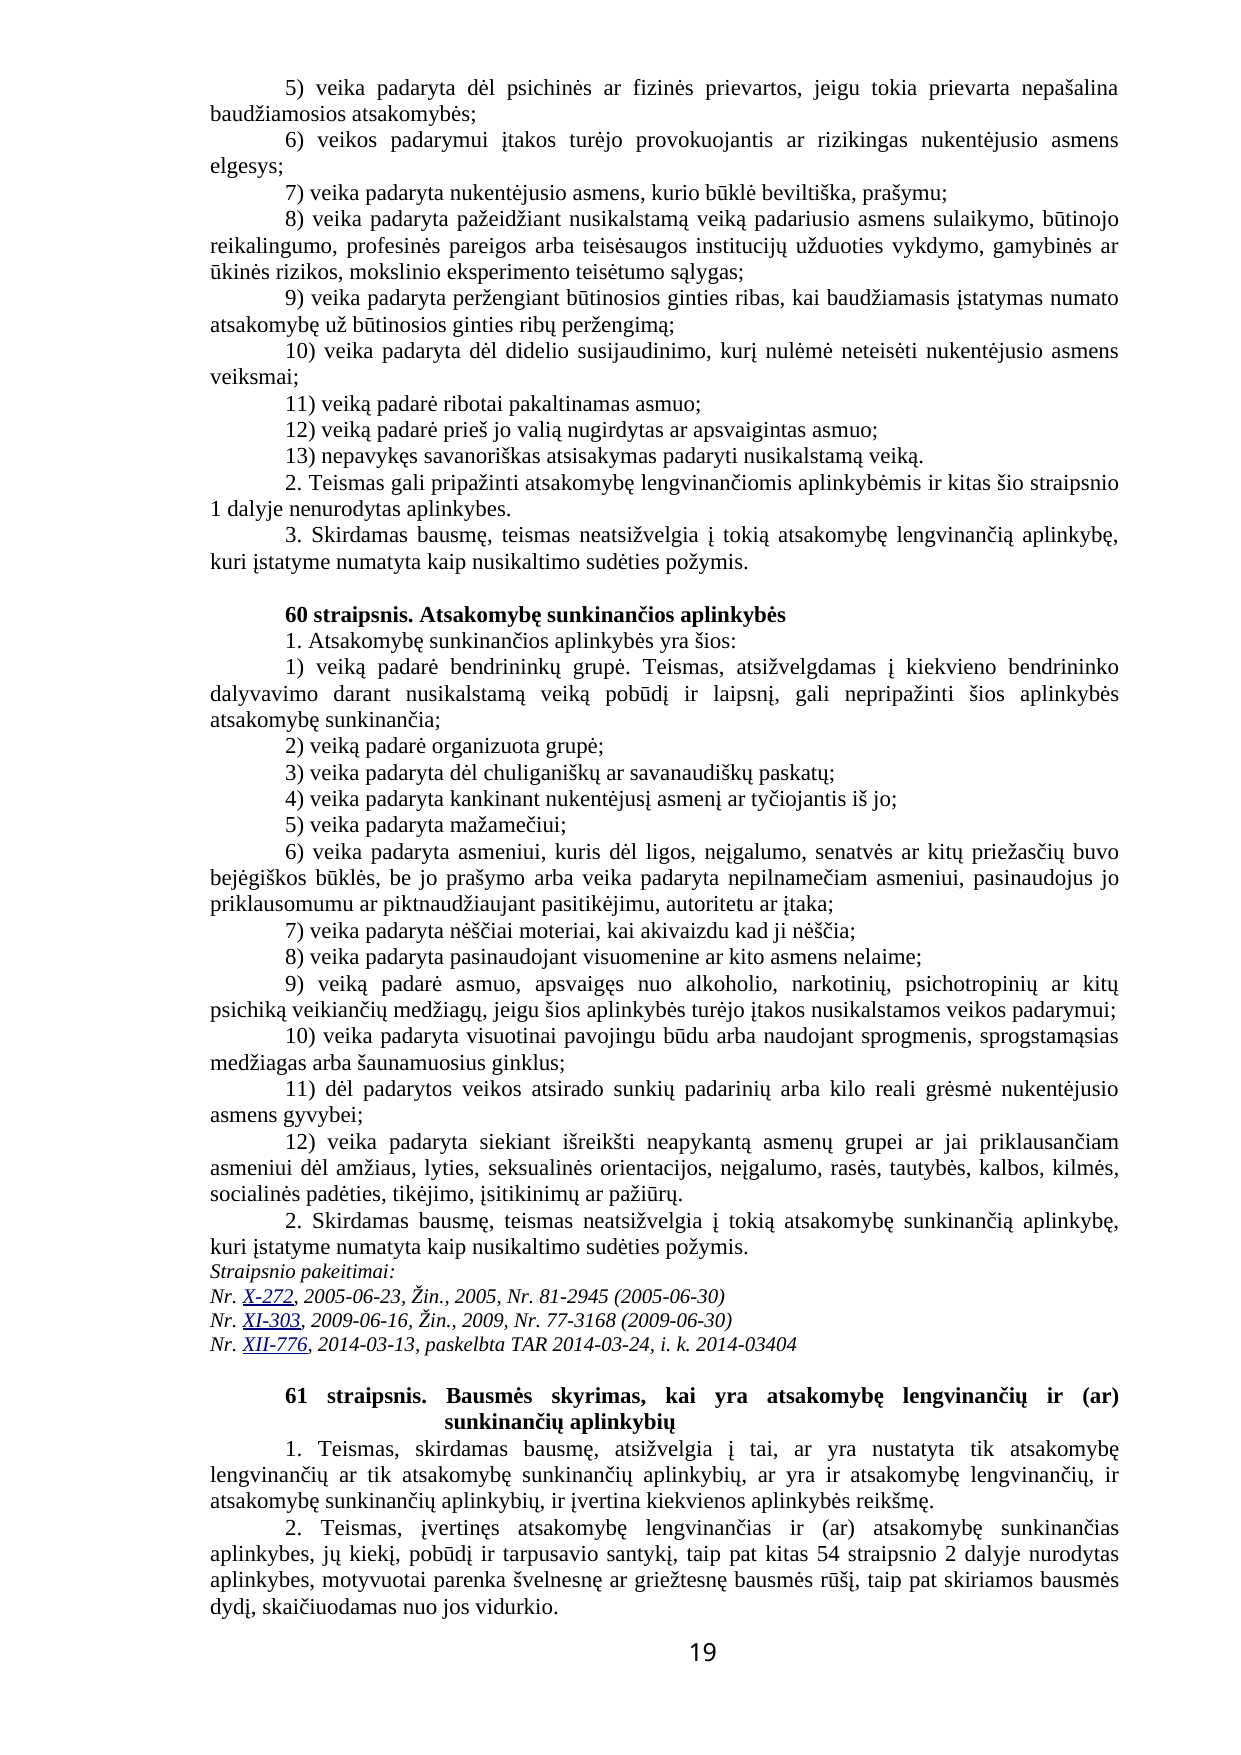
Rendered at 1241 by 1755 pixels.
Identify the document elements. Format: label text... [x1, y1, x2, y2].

text 5) veika padaryta mažamečiui; [210, 811, 1120, 838]
text 1. Atsakomybę sunkinančios aplinkybės yra šios: [210, 627, 1120, 653]
text 8) veika padaryta pasinaudojant visuomenine ar kito asmens nelaime; [210, 943, 1120, 969]
text 9) veika padaryta peržengiant būtinosios ginties ribas, kai baudžiamasis įstatymas numato atsakomybę už būtinosios ginties ribų peržengimą; [210, 284, 1120, 337]
text 8) veika padaryta pažeidžiant nusikalstamą veiką padariusio asmens sulaikymo, būtinojo reikalingumo, profesinės pareigos arba teisėsaugos institucijų užduoties vykdymo, gamybinės ar ūkinės rizikos, mokslinio eksperimento teisėtumo sąlygas; [210, 205, 1120, 284]
text 1. Teismas, skirdamas bausmę, atsižvelgia į tai, ar yra nustatyta tik atsakomybę lengvinančių ar tik atsakomybę sunkinančių aplinkybių, ar yra ir atsakomybę lengvinančių, ir atsakomybę sunkinančių aplinkybių, ir įvertina kiekvienos aplinkybės reikšmę. [210, 1435, 1120, 1514]
text 4) veika padaryta kankinant nukentėjusį asmenį ar tyčiojantis iš jo; [210, 785, 1120, 811]
text 2. Teismas, įvertinęs atsakomybę lengvinančias ir (ar) atsakomybę sunkinančias aplinkybes, jų kiekį, pobūdį ir tarpusavio santykį, taip pat kitas 54 straipsnio 2 dalyje nurodytas aplinkybes, motyvuotai parenka švelnesnę ar griežtesnę bausmės rūšį, taip pat skiriamos bausmės dydį, skaičiuodamas nuo jos vidurkio. [210, 1514, 1120, 1619]
text 12) veiką padarė prieš jo valią nugirdytas ar apsvaigintas asmuo; [210, 416, 1120, 442]
text 3) veika padaryta dėl chuliganiškų ar savanaudiškų paskatų; [210, 759, 1120, 785]
text 60 straipsnis. Atsakomybę sunkinančios aplinkybės [210, 601, 1120, 627]
text 6) veikos padarymui įtakos turėjo provokuojantis ar rizikingas nukentėjusio asmens elgesys; [210, 126, 1120, 179]
text 11) dėl padarytos veikos atsirado sunkių padarinių arba kilo reali grėsmė nukentėjusio asmens gyvybei; [210, 1075, 1120, 1128]
text 3. Skirdamas bausmę, teismas neatsižvelgia į tokią atsakomybę lengvinančią aplinkybę, kuri įstatyme numatyta kaip nusikaltimo sudėties požymis. [210, 522, 1120, 574]
text 5) veika padaryta dėl psichinės ar fizinės prievartos, jeigu tokia prievarta nepašalina baudžiamosios atsakomybės; [210, 73, 1120, 126]
text 61 straipsnis. Bausmės skyrimas, kai yra atsakomybę lengvinančių ir (ar) sunkinančių aplinkybių [285, 1382, 1120, 1435]
text Straipsnio pakeitimai: [210, 1259, 1120, 1283]
text 10) veika padaryta dėl didelio susijaudinimo, kurį nulėmė neteisėti nukentėjusio asmens veiksmai; [210, 337, 1120, 390]
text 2) veiką padarė organizuota grupė; [210, 732, 1120, 759]
text Nr. XI-303, 2009-06-16, Žin., 2009, Nr. 77-3168 (2009-06-30) [210, 1308, 1120, 1332]
text Nr. X-272, 2005-06-23, Žin., 2005, Nr. 81-2945 (2005-06-30) [210, 1283, 1120, 1308]
text 6) veika padaryta asmeniui, kuris dėl ligos, neįgalumo, senatvės ar kitų priežasčių buvo bejėgiškos būklės, be jo prašymo arba veika padaryta nepilnamečiam asmeniui, pasinaudojus jo priklausomumu ar piktnaudžiaujant pasitikėjimu, autoritetu ar įtaka; [210, 838, 1120, 917]
text 12) veika padaryta siekiant išreikšti neapykantą asmenų grupei ar jai priklausančiam asmeniui dėl amžiaus, lyties, seksualinės orientacijos, neįgalumo, rasės, tautybės, kalbos, kilmės, socialinės padėties, tikėjimo, įsitikinimų ar pažiūrų. [210, 1128, 1120, 1207]
text 7) veika padaryta nukentėjusio asmens, kurio būklė beviltiška, prašymu; [210, 179, 1120, 205]
text 11) veiką padarė ribotai pakaltinamas asmuo; [210, 390, 1120, 416]
text 9) veiką padarė asmuo, apsvaigęs nuo alkoholio, narkotinių, psichotropinių ar kitų psichiką veikiančių medžiagų, jeigu šios aplinkybės turėjo įtakos nusikalstamos veikos padarymui; [210, 969, 1120, 1022]
text 10) veika padaryta visuotinai pavojingu būdu arba naudojant sprogmenis, sprogstamąsias medžiagas arba šaunamuosius ginklus; [210, 1022, 1120, 1075]
text Nr. XII-776, 2014-03-13, paskelbta TAR 2014-03-24, i. k. 2014-03404 [210, 1332, 1120, 1356]
text 2. Skirdamas bausmę, teismas neatsižvelgia į tokią atsakomybę sunkinančią aplinkybę, kuri įstatyme numatyta kaip nusikaltimo sudėties požymis. [210, 1207, 1120, 1259]
text 1) veiką padarė bendrininkų grupė. Teismas, atsižvelgdamas į kiekvieno bendrininko dalyvavimo darant nusikalstamą veiką pobūdį ir laipsnį, gali nepripažinti šios aplinkybės atsakomybę sunkinančia; [210, 653, 1120, 732]
text 2. Teismas gali pripažinti atsakomybę lengvinančiomis aplinkybėmis ir kitas šio straipsnio 1 dalyje nenurodytas aplinkybes. [210, 469, 1120, 522]
text 13) nepavykęs savanoriškas atsisakymas padaryti nusikalstamą veiką. [210, 442, 1120, 469]
text 7) veika padaryta nėščiai moteriai, kai akivaizdu kad ji nėščia; [210, 917, 1120, 943]
